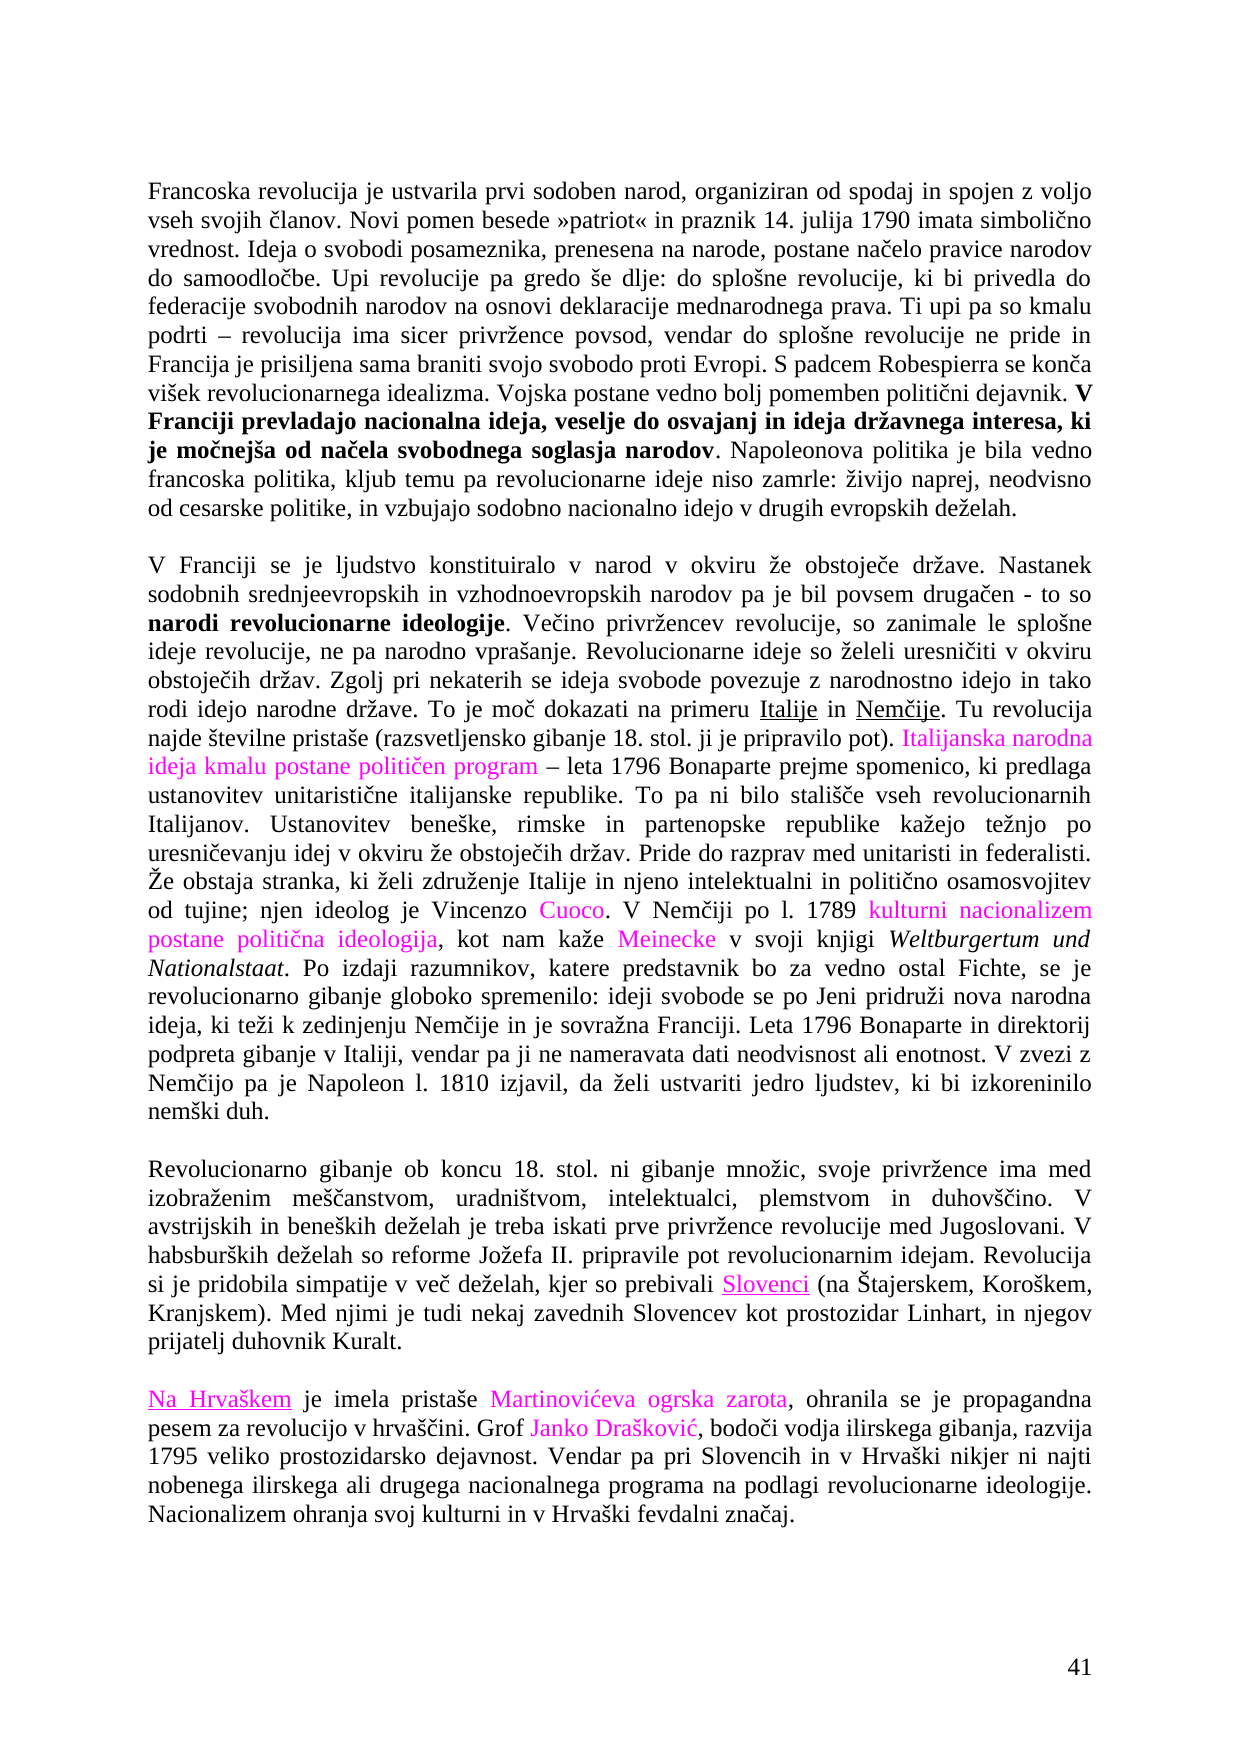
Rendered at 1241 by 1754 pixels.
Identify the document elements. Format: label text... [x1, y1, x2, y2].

text Na Hrvaškem je imela pristaše Martinovićeva ogrska zarota, ohranila se je propagandna pesem za revolucijo v hrvaščini. Grof Janko Drašković, bodoči vodja ilirskega gibanja, razvija 1795 veliko prostozidarsko dejavnost. Vendar pa pri Slovencih in v Hrvaški nikjer ni najti nobenega ilirskega ali drugega nacionalnega programa na podlagi revolucionarne ideologije. Nacionalizem ohranja svoj kulturni in v Hrvaški fevdalni značaj. [148, 1384, 1093, 1528]
text Francoska revolucija je ustvarila prvi sodoben narod, organiziran od spodaj in spojen z voljo vseh svojih članov. Novi pomen besede »patriot« in praznik 14. julija 1790 imata simbolično vrednost. Ideja o svobodi posameznika, prenesena na narode, postane načelo pravice narodov do samoodločbe. Upi revolucije pa gredo še dlje: do splošne revolucije, ki bi privedla do federacije svobodnih narodov na osnovi deklaracije mednarodnega prava. Ti upi pa so kmalu podrti – revolucija ima sicer privržence povsod, vendar do splošne revolucije ne pride in Francija je prisiljena sama braniti svojo svobodo proti Evropi. S padcem Robespierra se konča višek revolucionarnega idealizma. Vojska postane vedno bolj pomemben politični dejavnik. V Franciji prevladajo nacionalna ideja, veselje do osvajanj in ideja državnega interesa, ki je močnejša od načela svobodnega soglasja narodov. Napoleonova politika je bila vedno francoska politika, kljub temu pa revolucionarne ideje niso zamrle: živijo naprej, neodvisno od cesarske politike, in vzbujajo sodobno nacionalno idejo v drugih evropskih deželah. [148, 176, 1093, 521]
text V Franciji se je ljudstvo konstituiralo v narod v okviru že obstoječe države. Nastanek sodobnih srednjeevropskih in vzhodnoevropskih narodov pa je bil povsem drugačen - to so narodi revolucionarne ideologije. Večino privržencev revolucije, so zanimale le splošne ideje revolucije, ne pa narodno vprašanje. Revolucionarne ideje so želeli uresničiti v okviru obstoječih držav. Zgolj pri nekaterih se ideja svobode povezuje z narodnostno idejo in tako rodi idejo narodne države. To je moč dokazati na primeru Italije in Nemčije. Tu revolucija najde številne pristaše (razsvetljensko gibanje 18. stol. ji je pripravilo pot). Italijanska narodna ideja kmalu postane političen program – leta 1796 Bonaparte prejme spomenico, ki predlaga ustanovitev unitaristične italijanske republike. To pa ni bilo stališče vseh revolucionarnih Italijanov. Ustanovitev beneške, rimske in partenopske republike kažejo težnjo po uresničevanju idej v okviru že obstoječih držav. Pride do razprav med unitaristi in federalisti. Že obstaja stranka, ki želi združenje Italije in njeno intelektualni in politično osamosvojitev od tujine; njen ideolog je Vincenzo Cuoco. V Nemčiji po l. 1789 kulturni nacionalizem postane politična ideologija, kot nam kaže Meinecke v svoji knjigi Weltburgertum und Nationalstaat. Po izdaji razumnikov, katere predstavnik bo za vedno ostal Fichte, se je revolucionarno gibanje globoko spremenilo: ideji svobode se po Jeni pridruži nova narodna ideja, ki teži k zedinjenju Nemčije in je sovražna Franciji. Leta 1796 Bonaparte in direktorij podpreta gibanje v Italiji, vendar pa ji ne nameravata dati neodvisnost ali enotnost. V zvezi z Nemčijo pa je Napoleon l. 1810 izjavil, da želi ustvariti jedro ljudstev, ki bi izkoreninilo nemški duh. [148, 550, 1093, 1125]
text Revolucionarno gibanje ob koncu 18. stol. ni gibanje množic, svoje privržence ima med izobraženim meščanstvom, uradništvom, intelektualci, plemstvom in duhovščino. V avstrijskih in beneških deželah je treba iskati prve privržence revolucije med Jugoslovani. V habsburških deželah so reforme Jožefa II. pripravile pot revolucionarnim idejam. Revolucija si je pridobila simpatije v več deželah, kjer so prebivali Slovenci (na Štajerskem, Koroškem, Kranjskem). Med njimi je tudi nekaj zavednih Slovencev kot prostozidar Linhart, in njegov prijatelj duhovnik Kuralt. [148, 1154, 1093, 1355]
